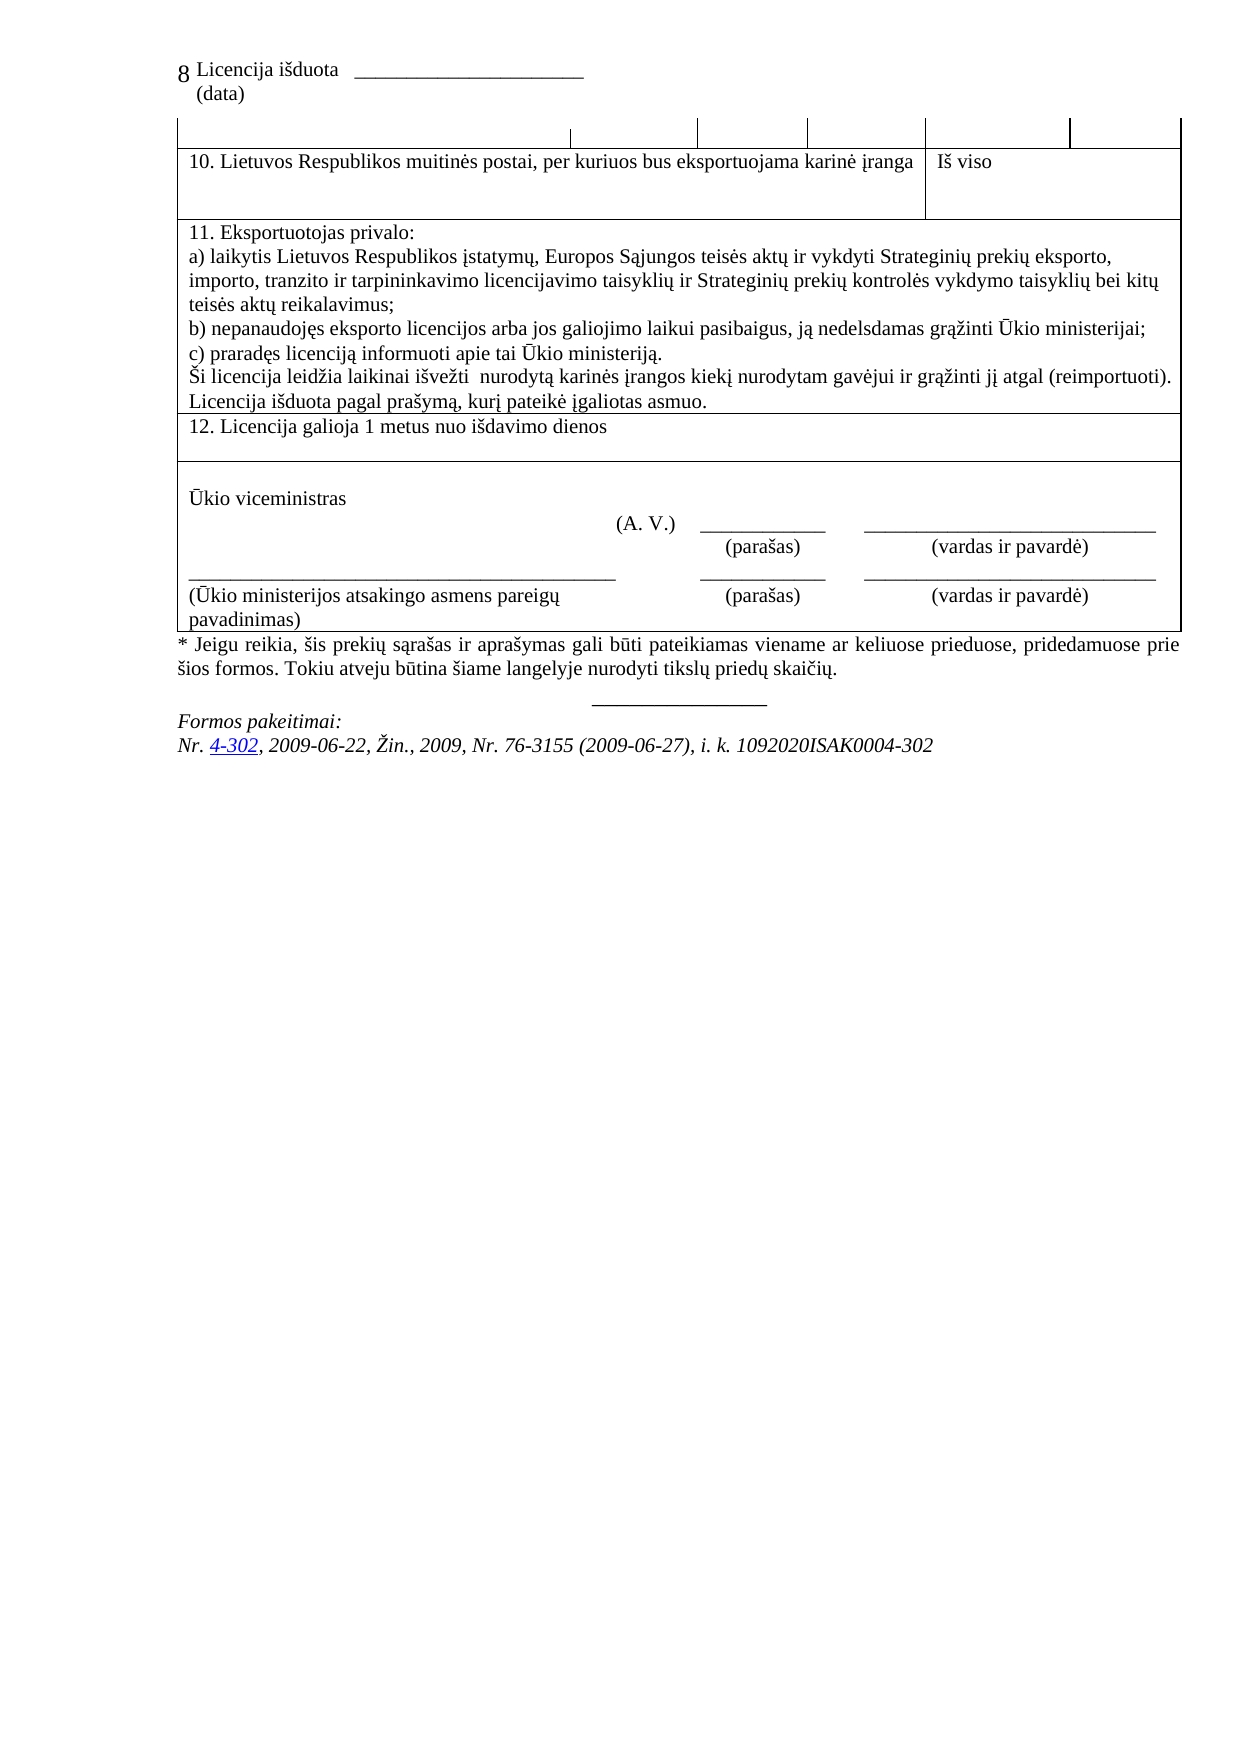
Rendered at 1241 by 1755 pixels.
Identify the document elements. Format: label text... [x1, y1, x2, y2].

text Formos pakeitimai: [177, 709, 1181, 733]
table_cell [178, 118, 570, 148]
table_cell [839, 462, 1180, 510]
text * Jeigu reikia, šis prekių sąrašas ir aprašymas gali būti pateikiamas viename ar keliuose prieduose, pridedamuose prie šios formos. Tokiu atveju būtina šiame langelyje nurodyti tikslų priedų skaičių. [177, 632, 1181, 680]
table_cell 12. Licencija galioja 1 metus nuo išdavimo dienos [178, 414, 1180, 461]
table_cell 11. Eksportuotojas privalo: a) laikytis Lietuvos Respublikos įstatymų, Europos Sąjungos teisės aktų ir vykdyti Strateginių prekių eksporto, importo, tranzito ir tarpininkavimo licencijavimo taisyklių ir Strateginių prekių kontrolės vykdymo taisyklių bei kitų teisės aktų reikalavimus; b) nepanaudojęs eksporto licencijos arba jos galiojimo laikui pasibaigus, ją nedelsdamas grąžinti Ūkio ministerijai; c) praradęs licenciją informuoti apie tai Ūkio ministeriją. Ši licencija leidžia laikinai išvežti nurodytą karinės įrangos kiekį nurodytam gavėjui ir grąžinti jį atgal (reimportuoti). Licencija išduota pagal prašymą, kurį pateikė įgaliotas asmuo. [178, 220, 1180, 413]
table_cell ____________ (parašas) [687, 510, 839, 558]
table_cell ____________________________ (vardas ir pavardė) [839, 510, 1180, 558]
text Nr. 4-302, 2009-06-22, Žin., 2009, Nr. 76-3155 (2009-06-27), i. k. 1092020ISAK0004-302 [177, 733, 1181, 757]
table_cell [571, 118, 697, 148]
table_cell Ūkio viceministras [178, 462, 687, 510]
table_cell Iš viso [926, 149, 1180, 218]
table_cell ____________________________ (vardas ir pavardė) [839, 559, 1180, 631]
table_cell [808, 118, 925, 148]
table_cell 10. Lietuvos Respublikos muitinės postai, per kuriuos bus eksportuojama karinė įranga [178, 149, 925, 218]
table_cell [698, 118, 807, 148]
table_cell [687, 462, 839, 510]
table_cell [1071, 118, 1180, 148]
table_cell [926, 118, 1069, 148]
table_cell Ūkio viceministras [196, 57, 584, 129]
table_cell ____________ (parašas) [687, 559, 839, 631]
table_cell _________________________________________ (Ūkio ministerijos atsakingo asmens pareigų pavadinimas) [178, 559, 687, 631]
table_cell (A. V.) [178, 510, 687, 558]
text ______________ [177, 680, 1181, 709]
